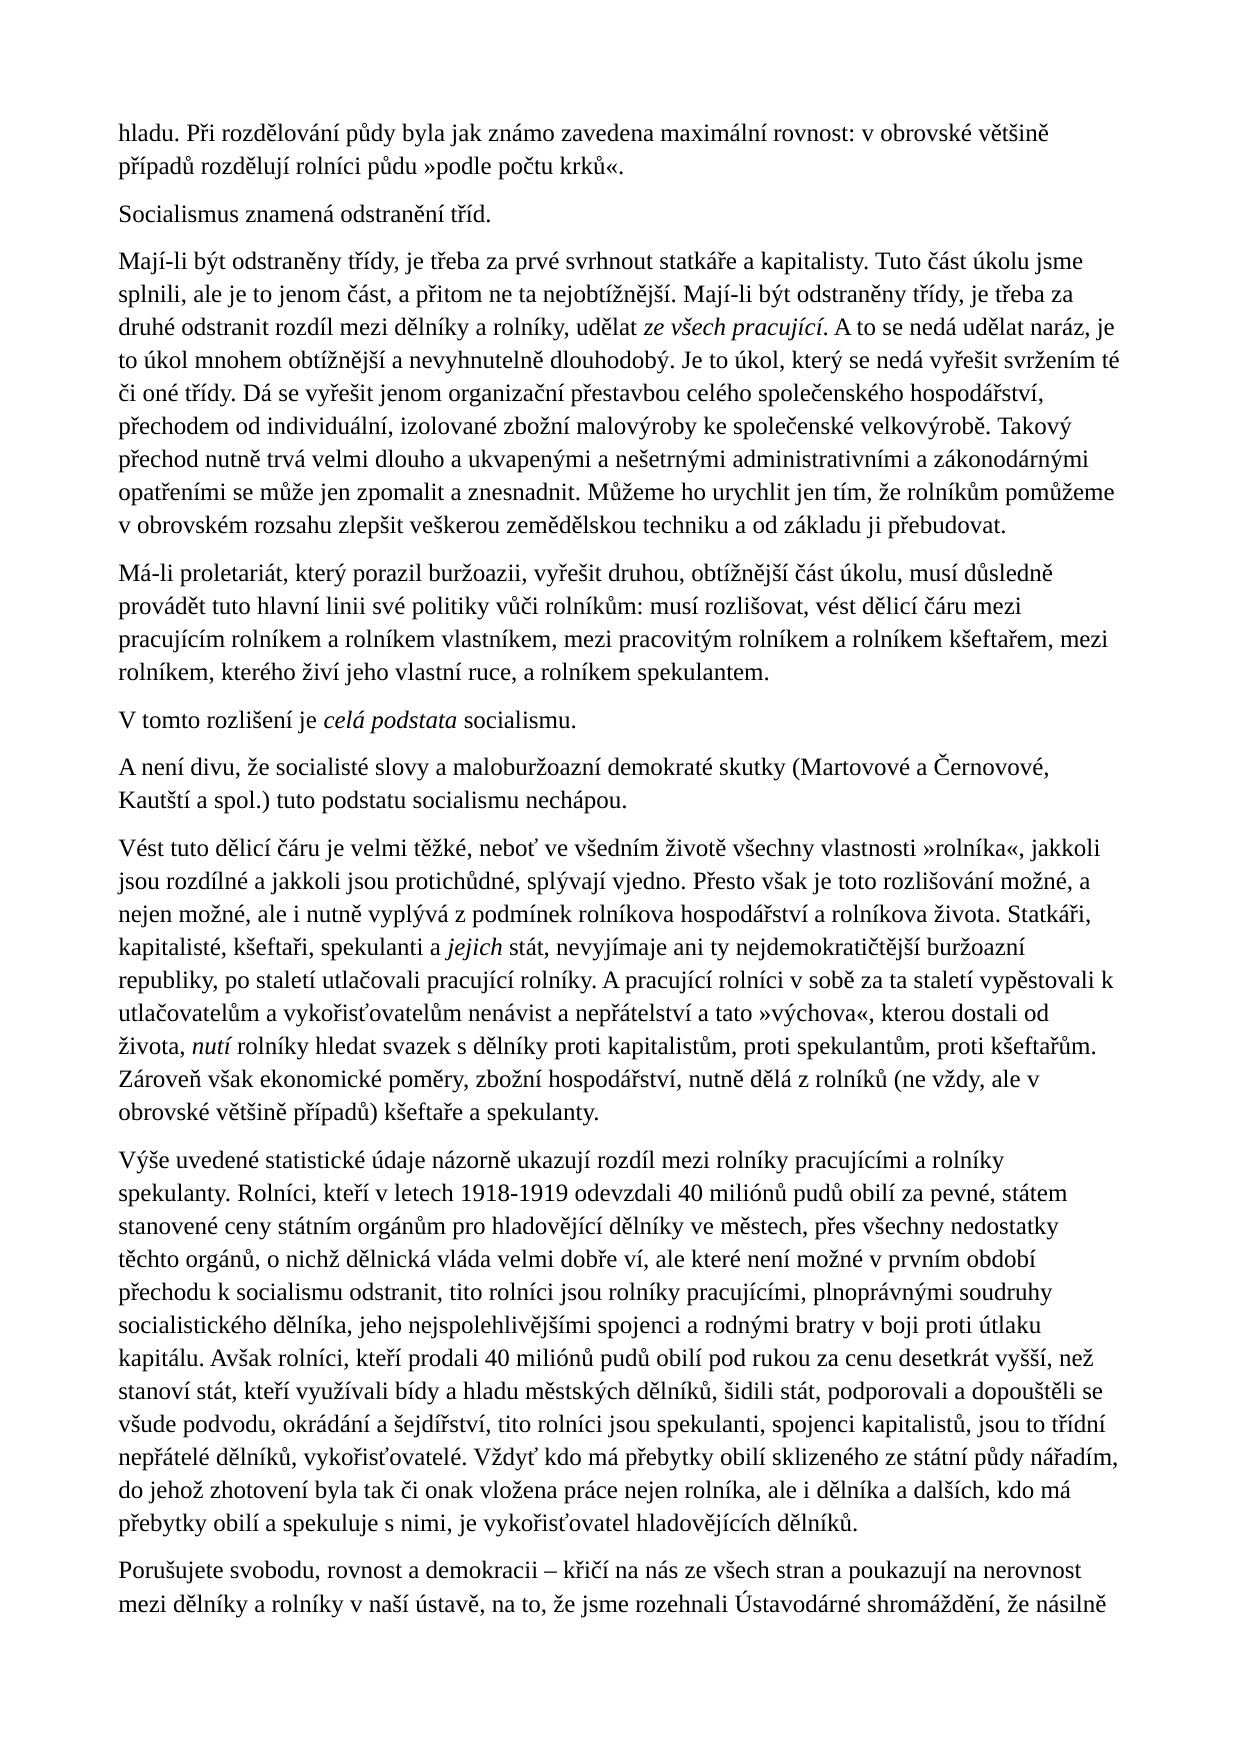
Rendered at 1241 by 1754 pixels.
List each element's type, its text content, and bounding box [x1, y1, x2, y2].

text Výše uvedené statistické údaje názorně ukazují rozdíl mezi rolníky pracujícími a rolníky spekulanty. Rolníci, kteří v letech 1918-1919 odevzdali 40 miliónů pudů obilí za pevné, státem stanovené ceny státním orgánům pro hladovějící dělníky ve městech, přes všechny nedostatky těchto orgánů, o nichž dělnická vláda velmi dobře ví, ale které není možné v prvním období přechodu k socialismu odstranit, tito rolníci jsou rolníky pracujícími, plnoprávnými soudruhy socialistického dělníka, jeho nejspolehlivějšími spojenci a rodnými bratry v boji proti útlaku kapitálu. Avšak rolníci, kteří prodali 40 miliónů pudů obilí pod rukou za cenu desetkrát vyšší, než stanoví stát, kteří využívali bídy a hladu městských dělníků, šidili stát, podporovali a dopouštěli se všude podvodu, okrádání a šejdířství, tito rolníci jsou spekulanti, spojenci kapitalistů, jsou to třídní nepřátelé dělníků, vykořisťovatelé. Vždyť kdo má přebytky obilí sklizeného ze státní půdy nářadím, do jehož zhotovení byla tak či onak vložena práce nejen rolníka, ale i dělníka a dalších, kdo má přebytky obilí a spekuluje s nimi, je vykořisťovatel hladovějících dělníků. [118, 1145, 1122, 1537]
text Socialismus znamená odstranění tříd. [118, 199, 1122, 227]
text hladu. Při rozdělování půdy byla jak známo zavedena maximální rovnost: v obrovské většině případů rozdělují rolníci půdu »podle počtu krků«. [118, 118, 1122, 180]
text A není divu, že socialisté slovy a maloburžoazní demokraté skutky (Martovové a Černovové, Kautští a spol.) tuto podstatu socialismu nechápou. [118, 752, 1122, 814]
text Mají-li být odstraněny třídy, je třeba za prvé svrhnout statkáře a kapitalisty. Tuto část úkolu jsme splnili, ale je to jenom část, a přitom ne ta nejobtížnější. Mají-li být odstraněny třídy, je třeba za druhé odstranit rozdíl mezi dělníky a rolníky, udělat ze všech pracující. A to se nedá udělat naráz, je to úkol mnohem obtížnější a nevyhnutelně dlouhodobý. Je to úkol, který se nedá vyřešit svržením té či oné třídy. Dá se vyřešit jenom organizační přestavbou celého společenského hospodářství, přechodem od individuální, izolované zbožní malovýroby ke společenské velkovýrobě. Takový přechod nutně trvá velmi dlouho a ukvapenými a nešetrnými administrativními a zákonodárnými opatřeními se může jen zpomalit a znesnadnit. Můžeme ho urychlit jen tím, že rolníkům pomůžeme v obrovském rozsahu zlepšit veškerou zemědělskou techniku a od základu ji přebudovat. [118, 246, 1122, 539]
text V tomto rozlišení je celá podstata socialismu. [118, 705, 1122, 733]
text Porušujete svobodu, rovnost a demokracii – křičí na nás ze všech stran a poukazují na nerovnost mezi dělníky a rolníky v naší ústavě, na to, že jsme rozehnali Ústavodárné shromáždění, že násilně [118, 1556, 1122, 1617]
text Má-li proletariát, který porazil buržoazii, vyřešit druhou, obtížnější část úkolu, musí důsledně provádět tuto hlavní linii své politiky vůči rolníkům: musí rozlišovat, vést dělicí čáru mezi pracujícím rolníkem a rolníkem vlastníkem, mezi pracovitým rolníkem a rolníkem kšeftařem, mezi rolníkem, kterého živí jeho vlastní ruce, a rolníkem spekulantem. [118, 558, 1122, 686]
text Vést tuto dělicí čáru je velmi těžké, neboť ve všedním životě všechny vlastnosti »rolníka«, jakkoli jsou rozdílné a jakkoli jsou protichůdné, splývají vjedno. Přesto však je toto rozlišování možné, a nejen možné, ale i nutně vyplývá z podmínek rolníkova hospodářství a rolníkova života. Statkáři, kapitalisté, kšeftaři, spekulanti a jejich stát, nevyjímaje ani ty nejdemokratičtější buržoazní republiky, po staletí utlačovali pracující rolníky. A pracující rolníci v sobě za ta staletí vypěstovali k utlačovatelům a vykořisťovatelům nenávist a nepřátelství a tato »výchova«, kterou dostali od života, nutí rolníky hledat svazek s dělníky proti kapitalistům, proti spekulantům, proti kšeftařům. Zároveň však ekonomické poměry, zbožní hospodářství, nutně dělá z rolníků (ne vždy, ale v obrovské většině případů) kšeftaře a spekulanty. [118, 833, 1122, 1126]
